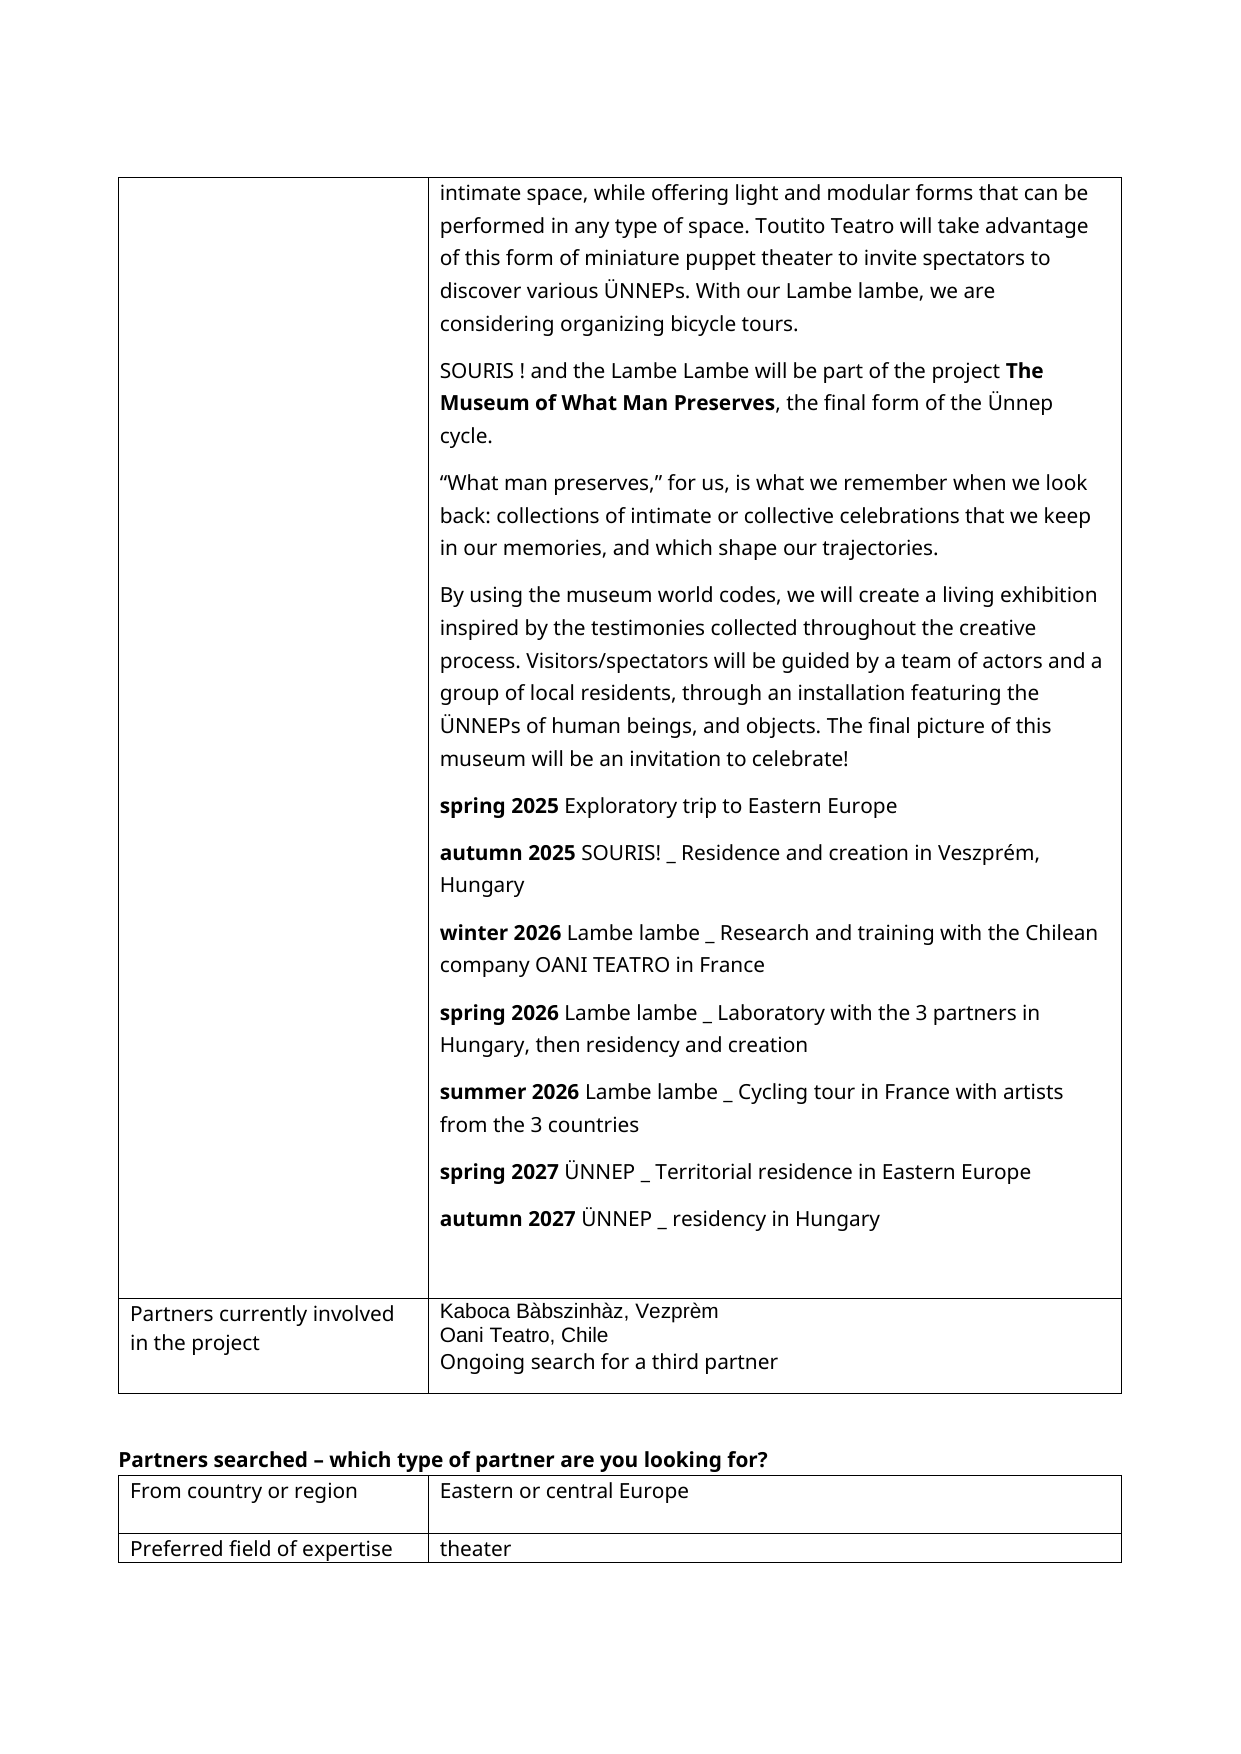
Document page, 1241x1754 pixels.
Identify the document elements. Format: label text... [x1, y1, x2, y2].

table_cell Preferred field of expertise [119, 1534, 428, 1562]
table_header Eastern or central Europe [429, 1476, 1121, 1533]
table_cell [119, 178, 428, 1298]
table_header From country or region [119, 1476, 428, 1533]
table_cell Partners currently involved in the project [119, 1299, 428, 1393]
table_cell Kaboca Bàbszinhàz, Vezprèm Oani Teatro, Chile Ongoing search for a third partner [429, 1299, 1121, 1393]
subtitle Partners searched – which type of partner are you looking for? [118, 1445, 1122, 1473]
table_cell intimate space, while offering light and modular forms that can be performed in any type of space. Toutito Teatro will take advantage of this form of miniature puppet theater to invite spectators to discover various ÜNNEPs. With our Lambe lambe, we are considering organizing bicycle tours. SOURIS ! and the Lambe Lambe will be part of the project The Museum of What Man Preserves, the final form of the Ünnep cycle. “What man preserves,” for us, is what we remember when we look back: collections of intimate or collective celebrations that we keep in our memories, and which shape our trajectories. By using the museum world codes, we will create a living exhibition inspired by the testimonies collected throughout the creative process. Visitors/spectators will be guided by a team of actors and a group of local residents, through an installation featuring the ÜNNEPs of human beings, and objects. The final picture of this museum will be an invitation to celebrate! spring 2025 Exploratory trip to Eastern Europe autumn 2025 SOURIS! _ Residence and creation in Veszprém, Hungary winter 2026 Lambe lambe _ Research and training with the Chilean company OANI TEATRO in France spring 2026 Lambe lambe _ Laboratory with the 3 partners in Hungary, then residency and creation summer 2026 Lambe lambe _ Cycling tour in France with artists from the 3 countries spring 2027 ÜNNEP _ Territorial residence in Eastern Europe autumn 2027 ÜNNEP _ residency in Hungary [429, 178, 1121, 1298]
table_cell theater [429, 1534, 1121, 1562]
